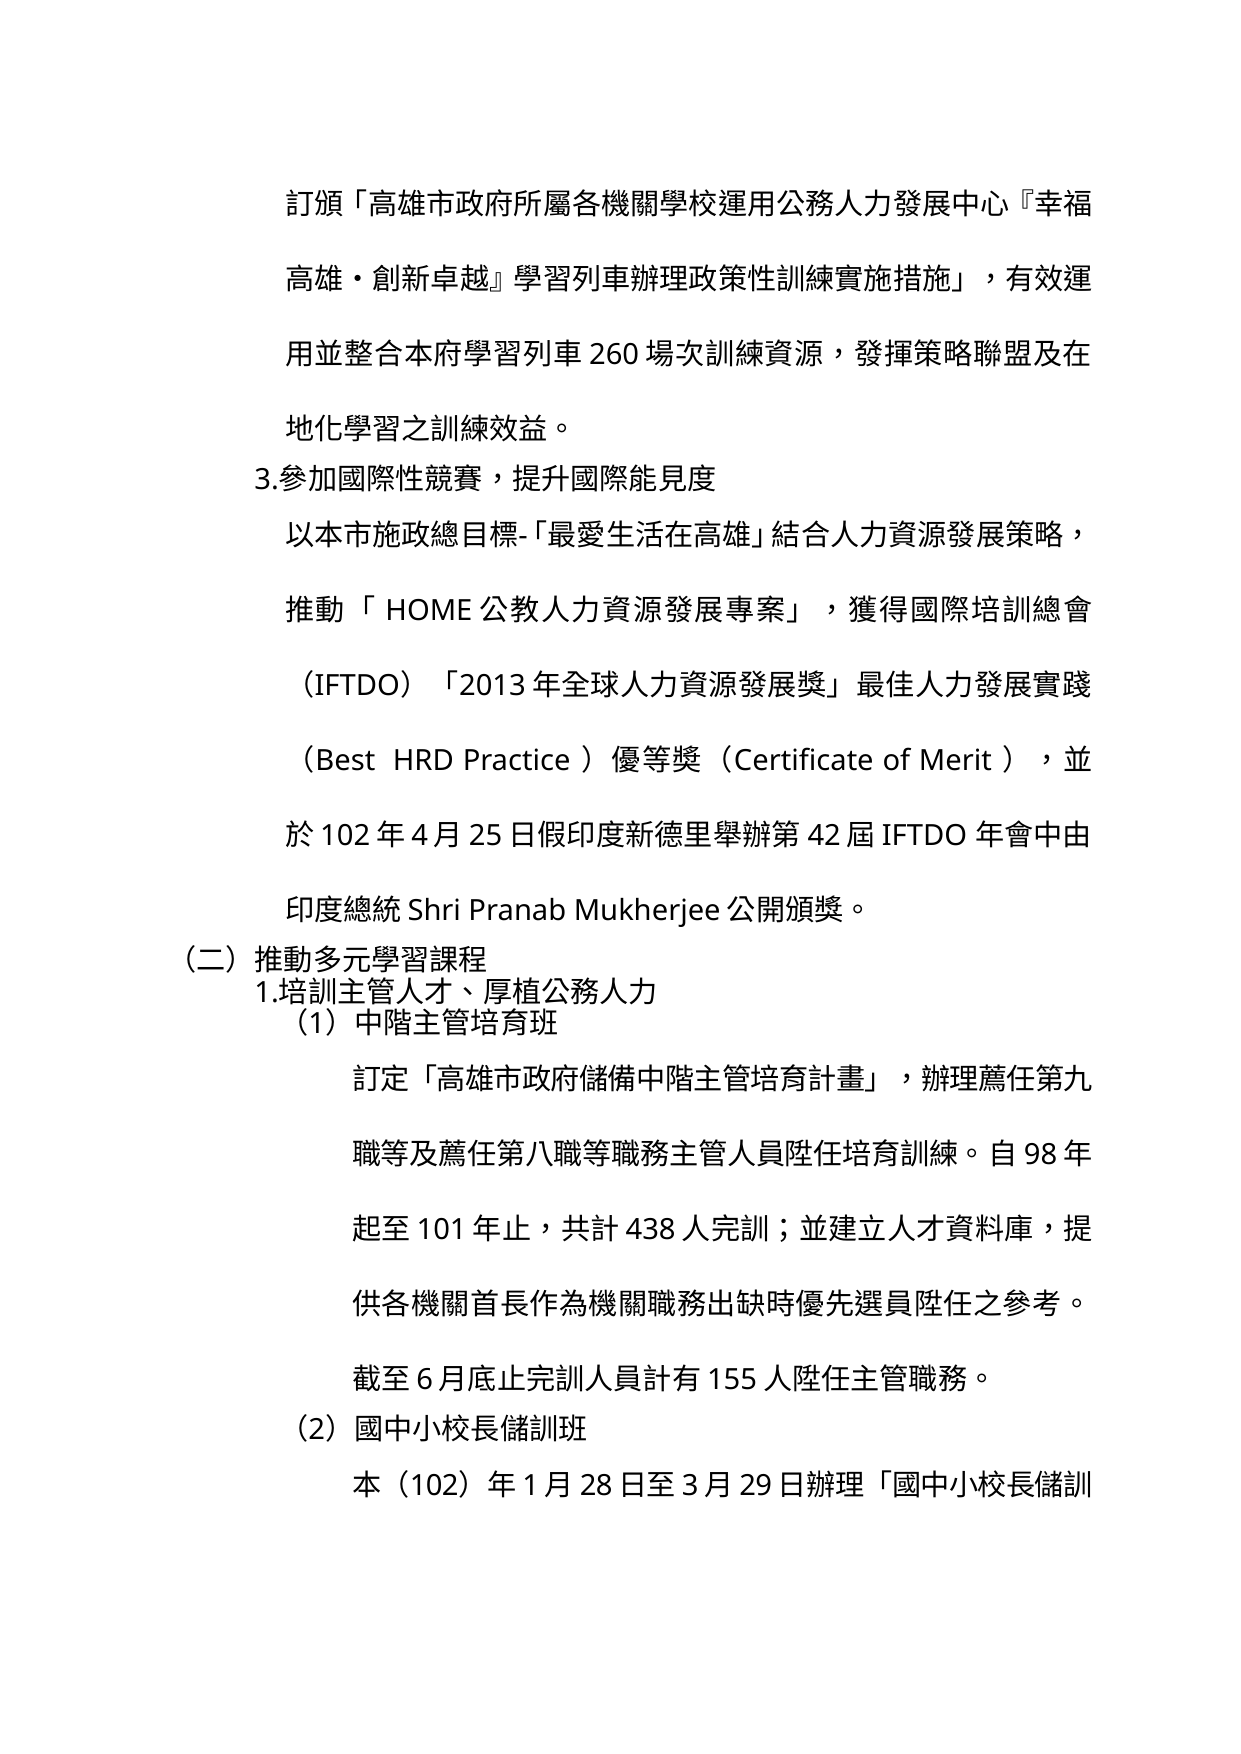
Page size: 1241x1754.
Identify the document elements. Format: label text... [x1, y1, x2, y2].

text 1.培訓主管人才、厚植公務人力 [254, 977, 1092, 1008]
text 以本市施政總目標-「最愛生活在高雄」結合人力資源發展策略，推動「 HOME公教人力資源發展專案」，獲得國際培訓總會（IFTDO）「2013年全球人力資源發展獎」最佳人力發展實踐（Best HRD Practice ）優等奬（Certificate of Merit ），並於102年4月25日假印度新德里舉辦第42屆IFTDO 年會中由印度總統Shri Pranab Mukherjee公開頒獎。 [285, 496, 1092, 946]
text （1）中階主管培育班 [279, 1008, 1092, 1039]
text 訂定「高雄市政府儲備中階主管培育計畫」，辦理薦任第九職等及薦任第八職等職務主管人員陞任培育訓練。自98年起至101年止，共計438人完訓；並建立人才資料庫，提供各機關首長作為機關職務出缺時優先選員陞任之參考。截至6月底止完訓人員計有155人陞任主管職務。 [352, 1039, 1092, 1414]
text 訂頒「高雄市政府所屬各機關學校運用公務人力發展中心『幸福高雄‧創新卓越』學習列車辦理政策性訓練實施措施」，有效運用並整合本府學習列車260場次訓練資源，發揮策略聯盟及在地化學習之訓練效益。 [285, 164, 1092, 464]
text （2）國中小校長儲訓班 [279, 1414, 1092, 1446]
text 3.參加國際性競賽，提升國際能見度 [254, 464, 1092, 496]
text （二）推動多元學習課程 [167, 946, 1092, 977]
text 本（102）年1月28日至3月29日辦理「國中小校長儲訓 [352, 1446, 1092, 1521]
